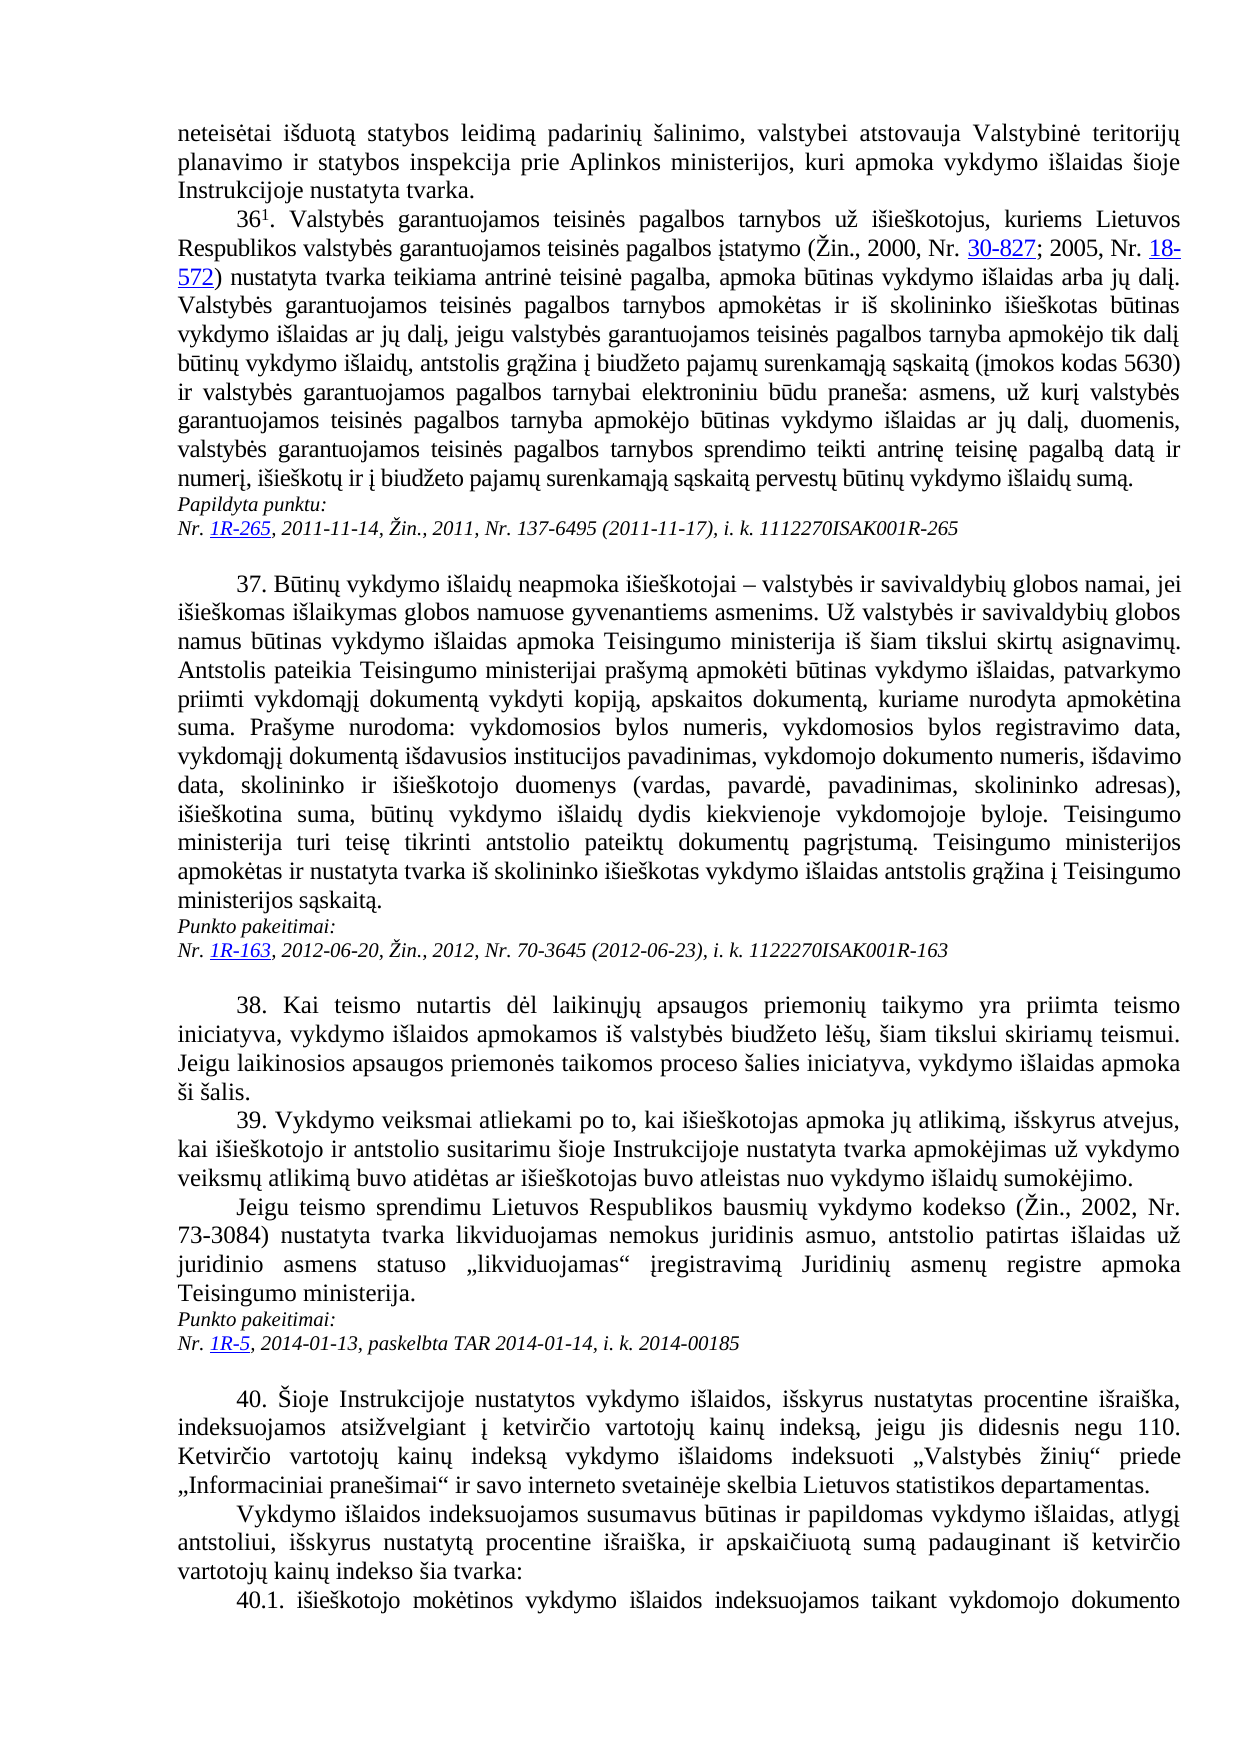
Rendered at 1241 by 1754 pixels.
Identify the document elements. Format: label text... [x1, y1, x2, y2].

text 39. Vykdymo veiksmai atliekami po to, kai išieškotojas apmoka jų atlikimą, išskyrus atvejus, kai išieškotojo ir antstolio susitarimu šioje Instrukcijoje nustatyta tvarka apmokėjimas už vykdymo veiksmų atlikimą buvo atidėtas ar išieškotojas buvo atleistas nuo vykdymo išlaidų sumokėjimo. [177, 1106, 1181, 1192]
text Vykdymo išlaidos indeksuojamos susumavus būtinas ir papildomas vykdymo išlaidas, atlygį antstoliui, išskyrus nustatytą procentine išraiška, ir apskaičiuotą sumą padauginant iš ketvirčio vartotojų kainų indekso šia tvarka: [177, 1499, 1181, 1585]
text 37. Būtinų vykdymo išlaidų neapmoka išieškotojai – valstybės ir savivaldybių globos namai, jei išieškomas išlaikymas globos namuose gyvenantiems asmenims. Už valstybės ir savivaldybių globos namus būtinas vykdymo išlaidas apmoka Teisingumo ministerija iš šiam tikslui skirtų asignavimų. Antstolis pateikia Teisingumo ministerijai prašymą apmokėti būtinas vykdymo išlaidas, patvarkymo priimti vykdomąjį dokumentą vykdyti kopiją, apskaitos dokumentą, kuriame nurodyta apmokėtina suma. Prašyme nurodoma: vykdomosios bylos numeris, vykdomosios bylos registravimo data, vykdomąjį dokumentą išdavusios institucijos pavadinimas, vykdomojo dokumento numeris, išdavimo data, skolininko ir išieškotojo duomenys (vardas, pavardė, pavadinimas, skolininko adresas), išieškotina suma, būtinų vykdymo išlaidų dydis kiekvienoje vykdomojoje byloje. Teisingumo ministerija turi teisę tikrinti antstolio pateiktų dokumentų pagrįstumą. Teisingumo ministerijos apmokėtas ir nustatyta tvarka iš skolininko išieškotas vykdymo išlaidas antstolis grąžina į Teisingumo ministerijos sąskaitą. [177, 569, 1181, 914]
text 40. Šioje Instrukcijoje nustatytos vykdymo išlaidos, išskyrus nustatytas procentine išraiška, indeksuojamos atsižvelgiant į ketvirčio vartotojų kainų indeksą, jeigu jis didesnis negu 110. Ketvirčio vartotojų kainų indeksą vykdymo išlaidoms indeksuoti „Valstybės žinių“ priede „Informaciniai pranešimai“ ir savo interneto svetainėje skelbia Lietuvos statistikos departamentas. [177, 1384, 1181, 1499]
text Papildyta punktu: [177, 492, 1181, 516]
text Jeigu teismo sprendimu Lietuvos Respublikos bausmių vykdymo kodekso (Žin., 2002, Nr. 73-3084) nustatyta tvarka likviduojamas nemokus juridinis asmuo, antstolio patirtas išlaidas už juridinio asmens statuso „likviduojamas“ įregistravimą Juridinių asmenų registre apmoka Teisingumo ministerija. [177, 1192, 1181, 1307]
text Nr. 1R-5, 2014-01-13, paskelbta TAR 2014-01-14, i. k. 2014-00185 [177, 1331, 1181, 1355]
text Punkto pakeitimai: [177, 1307, 1181, 1331]
text neteisėtai išduotą statybos leidimą padarinių šalinimo, valstybei atstovauja Valstybinė teritorijų planavimo ir statybos inspekcija prie Aplinkos ministerijos, kuri apmoka vykdymo išlaidas šioje Instrukcijoje nustatyta tvarka. [177, 118, 1181, 204]
text Nr. 1R-265, 2011-11-14, Žin., 2011, Nr. 137-6495 (2011-11-17), i. k. 1112270ISAK001R-265 [177, 516, 1181, 540]
text 40.1. išieškotojo mokėtinos vykdymo išlaidos indeksuojamos taikant vykdomojo dokumento [177, 1585, 1181, 1614]
text 38. Kai teismo nutartis dėl laikinųjų apsaugos priemonių taikymo yra priimta teismo iniciatyva, vykdymo išlaidos apmokamos iš valstybės biudžeto lėšų, šiam tikslui skiriamų teismui. Jeigu laikinosios apsaugos priemonės taikomos proceso šalies iniciatyva, vykdymo išlaidas apmoka ši šalis. [177, 991, 1181, 1106]
text Nr. 1R-163, 2012-06-20, Žin., 2012, Nr. 70-3645 (2012-06-23), i. k. 1122270ISAK001R-163 [177, 938, 1181, 962]
text Punkto pakeitimai: [177, 914, 1181, 938]
text 361. Valstybės garantuojamos teisinės pagalbos tarnybos už išieškotojus, kuriems Lietuvos Respublikos valstybės garantuojamos teisinės pagalbos įstatymo (Žin., 2000, Nr. 30-827; 2005, Nr. 18-572) nustatyta tvarka teikiama antrinė teisinė pagalba, apmoka būtinas vykdymo išlaidas arba jų dalį. Valstybės garantuojamos teisinės pagalbos tarnybos apmokėtas ir iš skolininko išieškotas būtinas vykdymo išlaidas ar jų dalį, jeigu valstybės garantuojamos teisinės pagalbos tarnyba apmokėjo tik dalį būtinų vykdymo išlaidų, antstolis grąžina į biudžeto pajamų surenkamąją sąskaitą (įmokos kodas 5630) ir valstybės garantuojamos pagalbos tarnybai elektroniniu būdu praneša: asmens, už kurį valstybės garantuojamos teisinės pagalbos tarnyba apmokėjo būtinas vykdymo išlaidas ar jų dalį, duomenis, valstybės garantuojamos teisinės pagalbos tarnybos sprendimo teikti antrinę teisinę pagalbą datą ir numerį, išieškotų ir į biudžeto pajamų surenkamąją sąskaitą pervestų būtinų vykdymo išlaidų sumą. [177, 204, 1181, 492]
